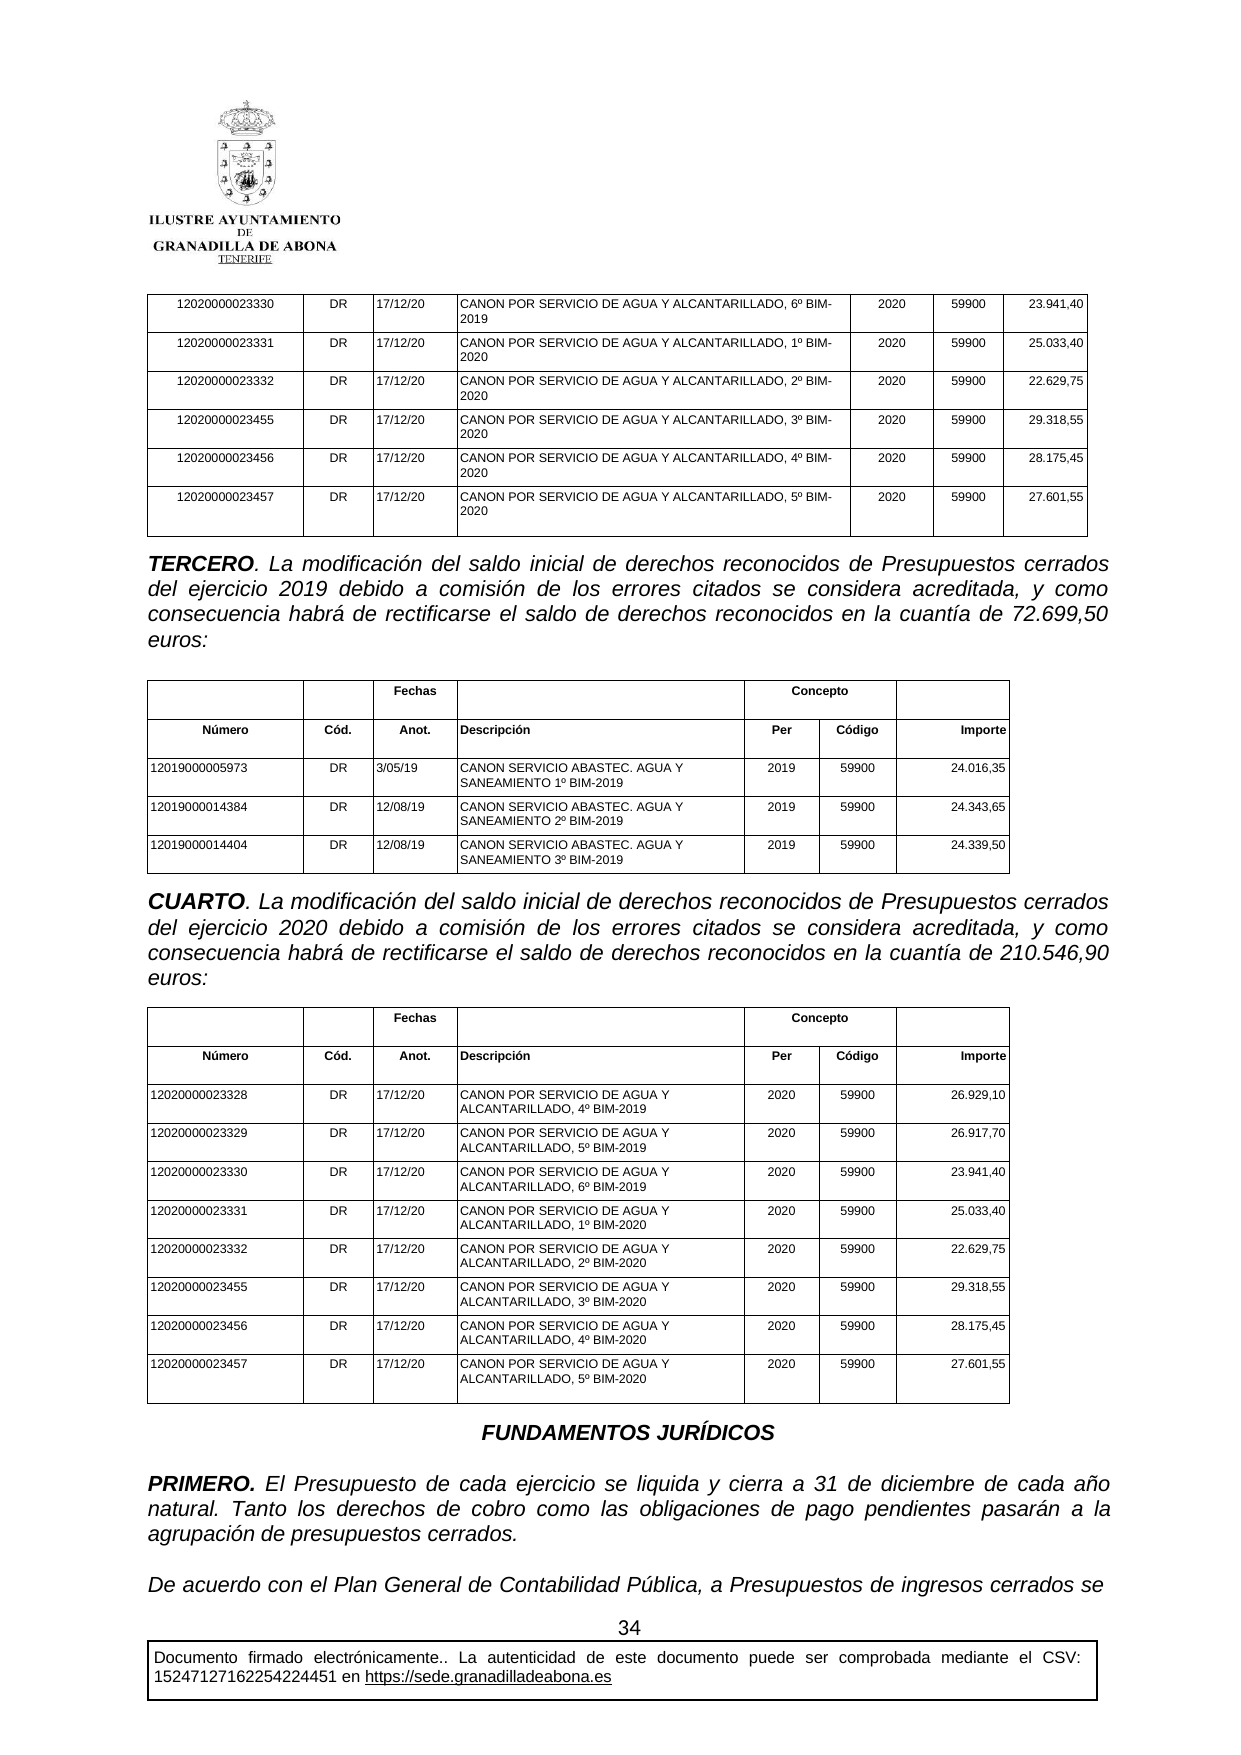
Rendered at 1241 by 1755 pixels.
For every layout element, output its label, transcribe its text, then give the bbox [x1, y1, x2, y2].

table_cell 17/12/20 [374, 333, 457, 371]
table_cell 17/12/20 [374, 1085, 457, 1123]
table_cell 2020 [745, 1162, 819, 1200]
table_cell 26.929,10 [897, 1085, 1009, 1123]
table_header Fechas [374, 681, 457, 719]
table_cell 59900 [934, 333, 1003, 371]
table_cell Número [148, 720, 303, 757]
table_header DR [304, 295, 373, 332]
table_cell 2020 [851, 333, 933, 371]
table_cell CANON POR SERVICIO DE AGUA Y ALCANTARILLADO, 6º BIM-2019 [458, 1162, 744, 1200]
table_cell Per [745, 720, 819, 757]
table_cell DR [304, 1085, 373, 1123]
table_cell Anot. [374, 1047, 457, 1084]
table_header Concepto [745, 681, 896, 719]
text De acuerdo con el Plan General de Contabilidad Pública, a Presupuestos de ingresos cerrados se [148, 1572, 1122, 1597]
table_cell 24.343,65 [897, 797, 1009, 834]
table_header 2020 [851, 295, 933, 332]
table_cell DR [304, 410, 373, 448]
table_cell 25.033,40 [1004, 333, 1087, 371]
table_cell 59900 [820, 1278, 896, 1315]
table_cell 2020 [745, 1355, 819, 1403]
table_cell 17/12/20 [374, 487, 457, 536]
table_cell 12019000014384 [148, 797, 303, 834]
table_cell DR [304, 759, 373, 796]
table_header 17/12/20 [374, 295, 457, 332]
table_cell 59900 [820, 1085, 896, 1123]
table_cell 23.941,40 [897, 1162, 1009, 1200]
table_cell 59900 [820, 797, 896, 834]
table_cell CANON POR SERVICIO DE AGUA Y ALCANTARILLADO, 2º BIM- 2020 [458, 372, 850, 409]
table_cell DR [304, 1201, 373, 1238]
table_cell 12/08/19 [374, 797, 457, 834]
table_cell 59900 [820, 1201, 896, 1238]
table_cell 59900 [934, 410, 1003, 448]
table_cell 59900 [934, 487, 1003, 536]
table_cell 59900 [820, 1239, 896, 1277]
table_cell 17/12/20 [374, 449, 457, 486]
table_cell 2020 [851, 487, 933, 536]
table_cell 2020 [745, 1124, 819, 1161]
table_cell Cód. [304, 1047, 373, 1084]
table_cell 24.016,35 [897, 759, 1009, 796]
table_cell 27.601,55 [1004, 487, 1087, 536]
table_header [148, 1008, 303, 1046]
table_header [304, 1008, 373, 1046]
table_header 12020000023330 [148, 295, 303, 332]
table_cell 12020000023457 [148, 1355, 303, 1403]
table_header [897, 681, 1009, 719]
table_cell 12020000023332 [148, 372, 303, 409]
table_cell 12020000023328 [148, 1085, 303, 1123]
table_cell 12020000023330 [148, 1162, 303, 1200]
table_header Fechas [374, 1008, 457, 1046]
table_header [458, 1008, 744, 1046]
table_cell 12020000023329 [148, 1124, 303, 1161]
table_cell 12020000023456 [148, 1316, 303, 1354]
table_cell DR [304, 1124, 373, 1161]
table_cell CANON POR SERVICIO DE AGUA Y ALCANTARILLADO, 4º BIM-2019 [458, 1085, 744, 1123]
table_cell 2020 [745, 1316, 819, 1354]
table_cell 2019 [745, 836, 819, 873]
table_cell CANON POR SERVICIO DE AGUA Y ALCANTARILLADO, 3º BIM-2020 [458, 1278, 744, 1315]
table_cell DR [304, 797, 373, 834]
table_cell DR [304, 1278, 373, 1315]
table_cell Descripción [458, 720, 744, 757]
table_cell Código [820, 1047, 896, 1084]
table_cell 59900 [820, 1316, 896, 1354]
table_cell 28.175,45 [1004, 449, 1087, 486]
table_cell CANON POR SERVICIO DE AGUA Y ALCANTARILLADO, 4º BIM-2020 [458, 1316, 744, 1354]
table_cell 12020000023331 [148, 333, 303, 371]
text CUARTO. La modificación del saldo inicial de derechos reconocidos de Presupuestos cerrados del ejercicio 2020 debido a comisión de los errores citados se considera acreditada, y como consecuencia habrá de rectificarse el saldo de derechos reconocidos en la cuantía de 210.546,90 euros: [148, 888, 1109, 990]
table_header Concepto [745, 1008, 896, 1046]
table_header 59900 [934, 295, 1003, 332]
table_cell 2020 [745, 1201, 819, 1238]
table_cell 17/12/20 [374, 1355, 457, 1403]
table_cell Código [820, 720, 896, 757]
table_cell Importe [897, 720, 1009, 757]
table_cell 22.629,75 [1004, 372, 1087, 409]
table_cell 12019000005973 [148, 759, 303, 796]
table_cell 17/12/20 [374, 1316, 457, 1354]
table_cell 29.318,55 [1004, 410, 1087, 448]
table_cell Número [148, 1047, 303, 1084]
table_cell Per [745, 1047, 819, 1084]
table_cell CANON POR SERVICIO DE AGUA Y ALCANTARILLADO, 3º BIM- 2020 [458, 410, 850, 448]
table_cell 2019 [745, 759, 819, 796]
table_cell 25.033,40 [897, 1201, 1009, 1238]
table_cell 12/08/19 [374, 836, 457, 873]
table_cell CANON POR SERVICIO DE AGUA Y ALCANTARILLADO, 5º BIM-2019 [458, 1124, 744, 1161]
text FUNDAMENTOS JURÍDICOS [451, 1420, 807, 1446]
table_cell DR [304, 836, 373, 873]
table_cell 17/12/20 [374, 410, 457, 448]
table_cell 3/05/19 [374, 759, 457, 796]
table_cell 12020000023455 [148, 410, 303, 448]
table_cell Descripción [458, 1047, 744, 1084]
table_cell 27.601,55 [897, 1355, 1009, 1403]
table_cell CANON POR SERVICIO DE AGUA Y ALCANTARILLADO, 5º BIM- 2020 [458, 487, 850, 536]
table_cell CANON POR SERVICIO DE AGUA Y ALCANTARILLADO, 2º BIM-2020 [458, 1239, 744, 1277]
text TERCERO. La modificación del saldo inicial de derechos reconocidos de Presupuestos cerrados del ejercicio 2019 debido a comisión de los errores citados se considera acreditada, y como consecuencia habrá de rectificarse el saldo de derechos reconocidos en la cuantía de 72.699,50 euros: [148, 551, 1109, 652]
table_cell 24.339,50 [897, 836, 1009, 873]
table_header [304, 681, 373, 719]
table_cell Cód. [304, 720, 373, 757]
table_cell 59900 [820, 836, 896, 873]
table_cell 12020000023332 [148, 1239, 303, 1277]
table_header CANON POR SERVICIO DE AGUA Y ALCANTARILLADO, 6º BIM- 2019 [458, 295, 850, 332]
table_cell 29.318,55 [897, 1278, 1009, 1315]
table_cell Importe [897, 1047, 1009, 1084]
table_cell CANON SERVICIO ABASTEC. AGUA Y SANEAMIENTO 2º BIM-2019 [458, 797, 744, 834]
table_cell 2019 [745, 797, 819, 834]
table_cell 28.175,45 [897, 1316, 1009, 1354]
table_cell 12020000023455 [148, 1278, 303, 1315]
table_cell 12020000023456 [148, 449, 303, 486]
table_cell 17/12/20 [374, 1162, 457, 1200]
table_cell 12020000023457 [148, 487, 303, 536]
table_cell CANON SERVICIO ABASTEC. AGUA Y SANEAMIENTO 3º BIM-2019 [458, 836, 744, 873]
table_cell 59900 [820, 1355, 896, 1403]
table_cell DR [304, 1316, 373, 1354]
table_cell CANON POR SERVICIO DE AGUA Y ALCANTARILLADO, 5º BIM-2020 [458, 1355, 744, 1403]
table_cell 59900 [820, 1162, 896, 1200]
table_cell DR [304, 1355, 373, 1403]
table_cell CANON POR SERVICIO DE AGUA Y ALCANTARILLADO, 1º BIM-2020 [458, 1201, 744, 1238]
table_cell 59900 [820, 759, 896, 796]
table_cell CANON POR SERVICIO DE AGUA Y ALCANTARILLADO, 1º BIM- 2020 [458, 333, 850, 371]
table_cell 2020 [745, 1239, 819, 1277]
table_header [897, 1008, 1009, 1046]
table_cell DR [304, 372, 373, 409]
table_cell 2020 [745, 1278, 819, 1315]
table_cell DR [304, 487, 373, 536]
table_cell DR [304, 1162, 373, 1200]
text PRIMERO. El Presupuesto de cada ejercicio se liquida y cierra a 31 de diciembre de cada año natural. Tanto los derechos de cobro como las obligaciones de pago pendientes pasarán a la agrupación de presupuestos cerrados. [148, 1471, 1111, 1546]
table_cell CANON SERVICIO ABASTEC. AGUA Y SANEAMIENTO 1º BIM-2019 [458, 759, 744, 796]
table_header [458, 681, 744, 719]
table_header [148, 681, 303, 719]
table_cell 17/12/20 [374, 1278, 457, 1315]
table_cell 26.917,70 [897, 1124, 1009, 1161]
table_cell 59900 [934, 372, 1003, 409]
table_cell 59900 [820, 1124, 896, 1161]
table_cell 2020 [851, 372, 933, 409]
table_cell 17/12/20 [374, 1239, 457, 1277]
table_cell DR [304, 1239, 373, 1277]
table_cell 2020 [851, 410, 933, 448]
table_cell 12020000023331 [148, 1201, 303, 1238]
table_cell 59900 [934, 449, 1003, 486]
table_header 23.941,40 [1004, 295, 1087, 332]
table_cell Anot. [374, 720, 457, 757]
table_cell 2020 [851, 449, 933, 486]
table_cell 17/12/20 [374, 372, 457, 409]
table_cell 12019000014404 [148, 836, 303, 873]
table_cell 2020 [745, 1085, 819, 1123]
table_cell CANON POR SERVICIO DE AGUA Y ALCANTARILLADO, 4º BIM- 2020 [458, 449, 850, 486]
table_cell 22.629,75 [897, 1239, 1009, 1277]
table_cell 17/12/20 [374, 1201, 457, 1238]
table_cell DR [304, 333, 373, 371]
table_cell DR [304, 449, 373, 486]
table_cell 17/12/20 [374, 1124, 457, 1161]
